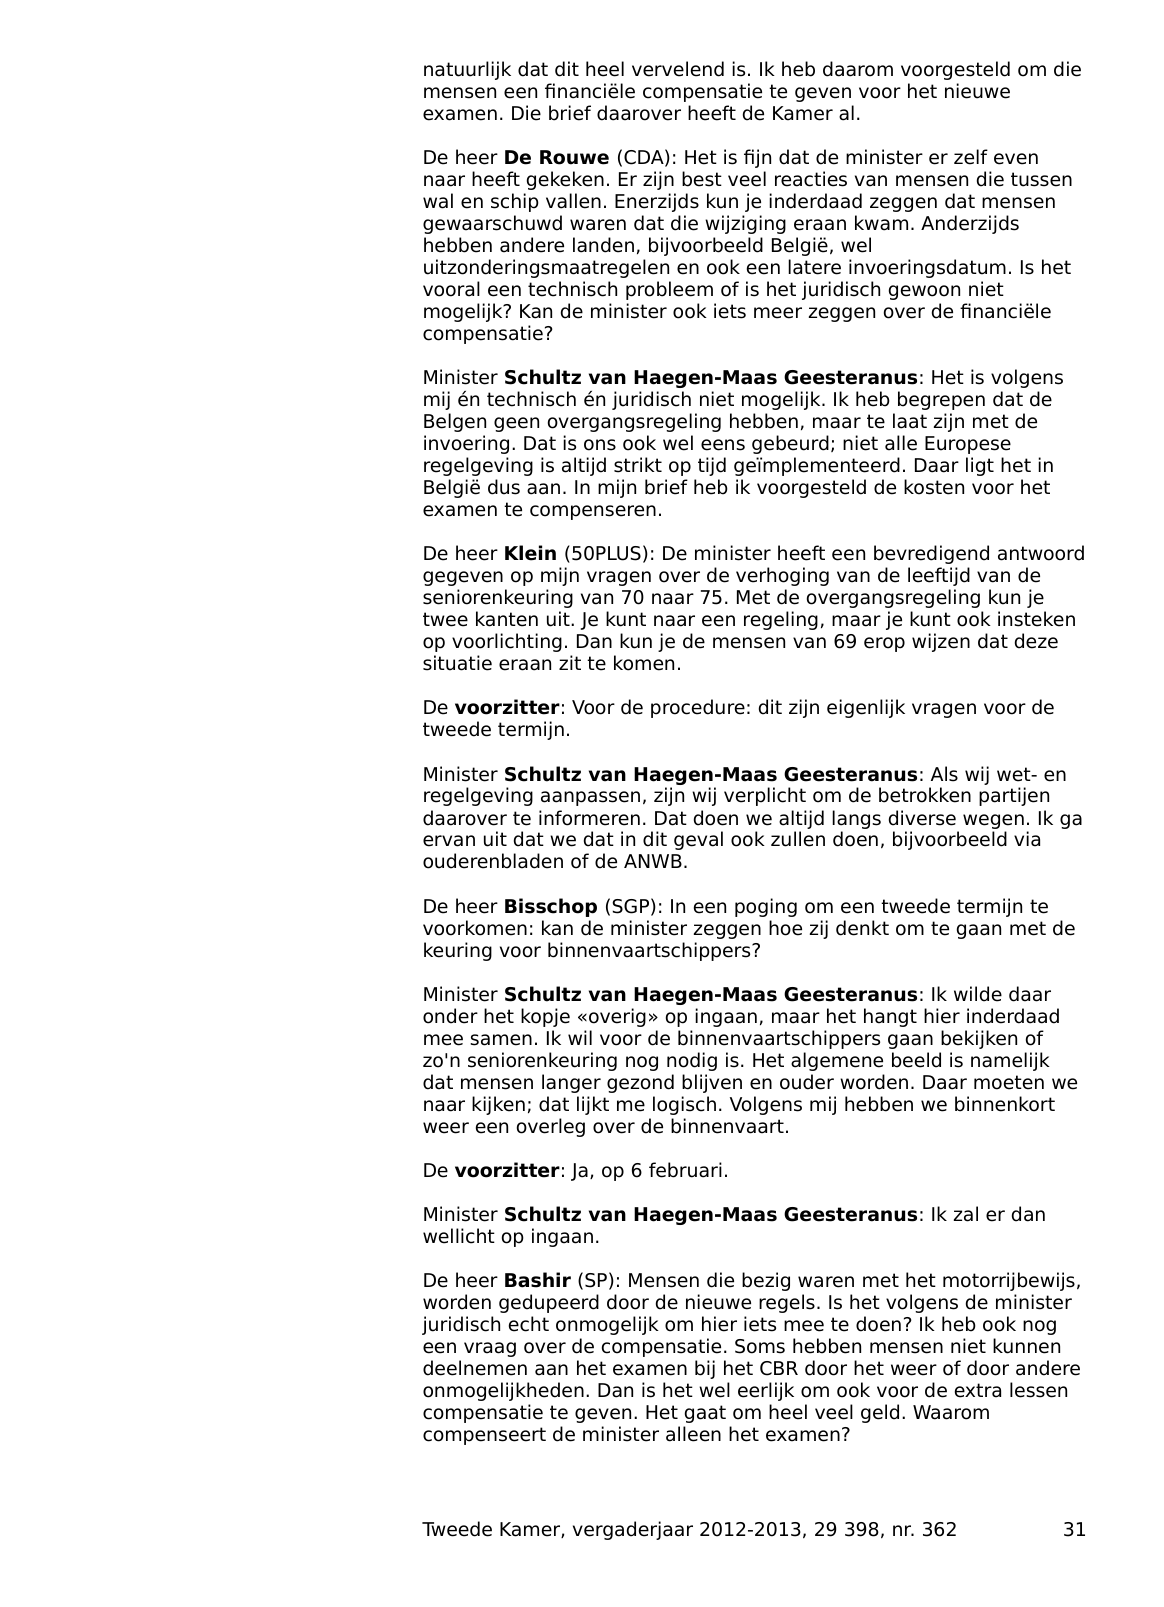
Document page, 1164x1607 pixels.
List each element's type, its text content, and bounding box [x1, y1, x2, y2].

text natuurlijk dat dit heel vervelend is. Ik heb daarom voorgesteld om die mensen een financiële compensatie te geven voor het nieuwe examen. Die brief daarover heeft de Kamer al. [422, 59, 1087, 125]
text De heer De Rouwe (CDA): Het is fijn dat de minister er zelf even naar heeft gekeken. Er zijn best veel reacties van mensen die tussen wal en schip vallen. Enerzijds kun je inderdaad zeggen dat mensen gewaarschuwd waren dat die wijziging eraan kwam. Anderzijds hebben andere landen, bijvoorbeeld België, wel uitzonderingsmaatregelen en ook een latere invoeringsdatum. Is het vooral een technisch probleem of is het juridisch gewoon niet mogelijk? Kan de minister ook iets meer zeggen over de financiële compensatie? [422, 147, 1087, 345]
text De voorzitter: Voor de procedure: dit zijn eigenlijk vragen voor de tweede termijn. [422, 697, 1087, 741]
text Minister Schultz van Haegen-Maas Geesteranus: Ik zal er dan wellicht op ingaan. [422, 1204, 1087, 1248]
text De heer Bisschop (SGP): In een poging om een tweede termijn te voorkomen: kan de minister zeggen hoe zij denkt om te gaan met de keuring voor binnenvaartschippers? [422, 896, 1087, 961]
text De voorzitter: Ja, op 6 februari. [422, 1160, 1087, 1182]
text Minister Schultz van Haegen-Maas Geesteranus: Het is volgens mij én technisch én juridisch niet mogelijk. Ik heb begrepen dat de Belgen geen overgangsregeling hebben, maar te laat zijn met de invoering. Dat is ons ook wel eens gebeurd; niet alle Europese regelgeving is altijd strikt op tijd geïmplementeerd. Daar ligt het in België dus aan. In mijn brief heb ik voorgesteld de kosten voor het examen te compenseren. [422, 367, 1087, 521]
text Minister Schultz van Haegen-Maas Geesteranus: Als wij wet- en regelgeving aanpassen, zijn wij verplicht om de betrokken partijen daarover te informeren. Dat doen we altijd langs diverse wegen. Ik ga ervan uit dat we dat in dit geval ook zullen doen, bijvoorbeeld via ouderenbladen of de ANWB. [422, 763, 1087, 873]
text De heer Klein (50PLUS): De minister heeft een bevredigend antwoord gegeven op mijn vragen over de verhoging van de leeftijd van de seniorenkeuring van 70 naar 75. Met de overgangsregeling kun je twee kanten uit. Je kunt naar een regeling, maar je kunt ook insteken op voorlichting. Dan kun je de mensen van 69 erop wijzen dat deze situatie eraan zit te komen. [422, 543, 1087, 675]
text Minister Schultz van Haegen-Maas Geesteranus: Ik wilde daar onder het kopje «overig» op ingaan, maar het hangt hier inderdaad mee samen. Ik wil voor de binnenvaartschippers gaan bekijken of zo'n seniorenkeuring nog nodig is. Het algemene beeld is namelijk dat mensen langer gezond blijven en ouder worden. Daar moeten we naar kijken; dat lijkt me logisch. Volgens mij hebben we binnenkort weer een overleg over de binnenvaart. [422, 984, 1087, 1137]
text De heer Bashir (SP): Mensen die bezig waren met het motorrijbewijs, worden gedupeerd door de nieuwe regels. Is het volgens de minister juridisch echt onmogelijk om hier iets mee te doen? Ik heb ook nog een vraag over de compensatie. Soms hebben mensen niet kunnen deelnemen aan het examen bij het CBR door het weer of door andere onmogelijkheden. Dan is het wel eerlijk om ook voor de extra lessen compensatie te geven. Het gaat om heel veel geld. Waarom compenseert de minister alleen het examen? [422, 1270, 1087, 1446]
